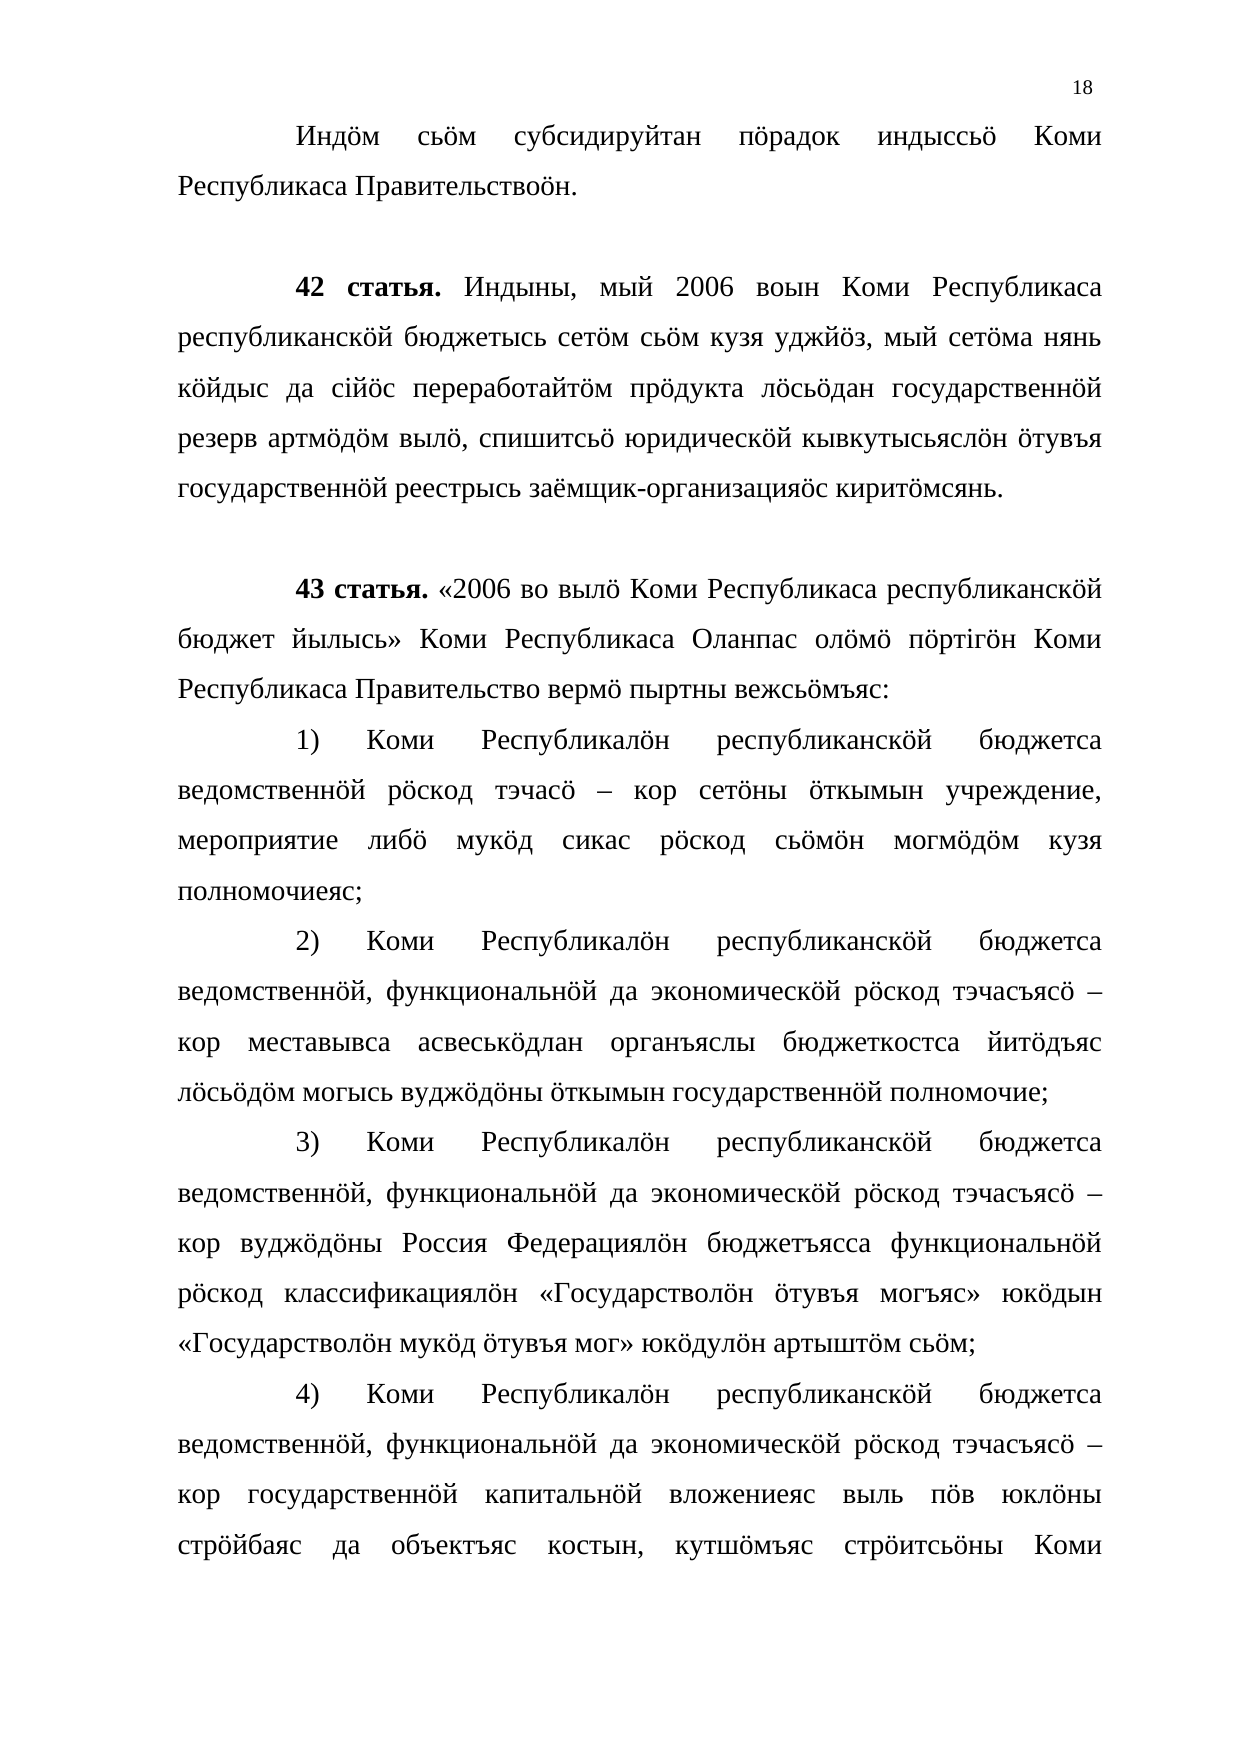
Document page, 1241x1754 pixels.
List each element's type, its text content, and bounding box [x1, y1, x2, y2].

text 3) Коми Республикалöн республиканскöй бюджетса ведомственнöй, функциональнöй да экономическöй рöскод тэчасъясö – кор вуджöдöны Россия Федерациялöн бюджетъясса функциональнöй рöскод классификациялöн «Государстволöн öтувъя могъяс» юкöдын «Государстволöн мукöд öтувъя мог» юкöдулöн артыштöм сьöм; [177, 1124, 1103, 1359]
text 4) Коми Республикалöн республиканскöй бюджетса ведомственнöй, функциональнöй да экономическöй рöскод тэчасъясö – кор государственнöй капитальнöй вложениеяс выль пöв юклöны стрöйбаяс да объектъяс костын, кутшöмъяс стрöитсьöны Коми [177, 1376, 1103, 1560]
text 2) Коми Республикалöн республиканскöй бюджетса ведомственнöй, функциональнöй да экономическöй рöскод тэчасъясö – кор меставывса асвеськöдлан органъяслы бюджеткостса йитöдъяс лöсьöдöм могысь вуджöдöны öткымын государственнöй полномочие; [177, 923, 1103, 1108]
text 43 статья. «2006 во вылö Коми Республикаса республиканскöй бюджет йылысь» Коми Республикаса Оланпас олöмö пöртiгöн Коми Республикаса Правительство вермö пыртны вежсьöмъяс: [177, 571, 1103, 705]
text 1) Коми Республикалöн республиканскöй бюджетса ведомственнöй рöскод тэчасö – кор сетöны öткымын учреждение, мероприятие либö мукöд сикас рöскод сьöмöн могмöдöм кузя полномочиеяс; [177, 722, 1103, 906]
text 42 статья. Индыны, мый 2006 воын Коми Республикаса республиканскöй бюджетысь сетöм сьöм кузя уджйöз, мый сетöма нянь кöйдыс да сiйöс переработайтöм прöдукта лöсьöдан государственнöй резерв артмöдöм вылö, спишитсьö юридическöй кывкутысьяслöн öтувъя государственнöй реестрысь заёмщик-организацияöс киритöмсянь. [177, 269, 1103, 504]
text Индöм сьöм субсидируйтан пöрадок индыссьö Коми Республикаса Правительствоöн. [177, 118, 1103, 202]
